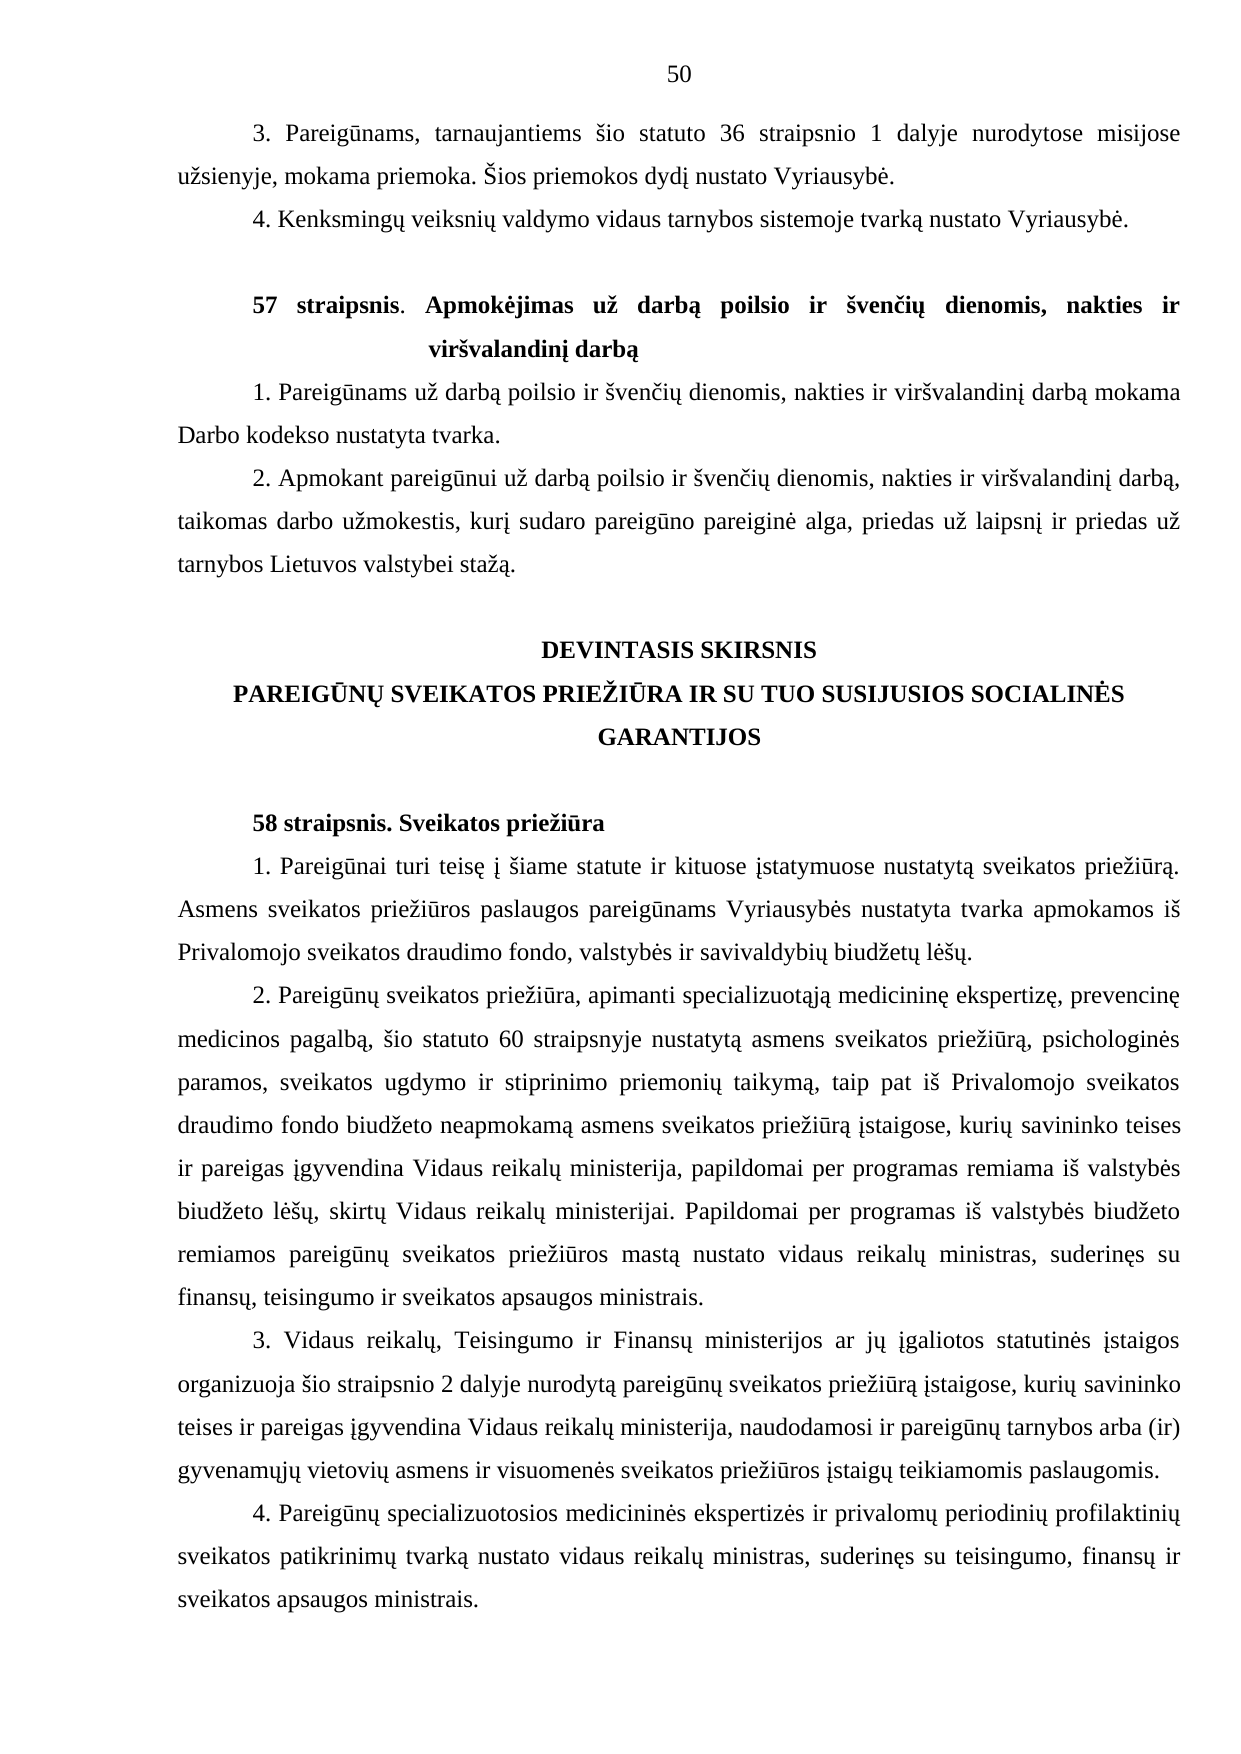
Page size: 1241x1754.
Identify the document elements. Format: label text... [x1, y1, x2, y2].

text 2. Apmokant pareigūnui už darbą poilsio ir švenčių dienomis, nakties ir viršvalandinį darbą, taikomas darbo užmokestis, kurį sudaro pareigūno pareiginė alga, priedas už laipsnį ir priedas už tarnybos Lietuvos valstybei stažą. [177, 463, 1181, 578]
text PAREIGŪNŲ SVEIKATOS PRIEŽIŪRA IR SU TUO SUSIJUSIOS SOCIALINĖS GARANTIJOS [177, 679, 1181, 751]
text 57 straipsnis. Apmokėjimas už darbą poilsio ir švenčių dienomis, nakties ir viršvalandinį darbą [252, 291, 1181, 362]
text DEVINTASIS SKIRSNIS [177, 636, 1181, 664]
text 2. Pareigūnų sveikatos priežiūra, apimanti specializuotąją medicininę ekspertizę, prevencinę medicinos pagalbą, šio statuto 60 straipsnyje nustatytą asmens sveikatos priežiūrą, psichologinės paramos, sveikatos ugdymo ir stiprinimo priemonių taikymą, taip pat iš Privalomojo sveikatos draudimo fondo biudžeto neapmokamą asmens sveikatos priežiūrą įstaigose, kurių savininko teises ir pareigas įgyvendina Vidaus reikalų ministerija, papildomai per programas remiama iš valstybės biudžeto lėšų, skirtų Vidaus reikalų ministerijai. Papildomai per programas iš valstybės biudžeto remiamos pareigūnų sveikatos priežiūros mastą nustato vidaus reikalų ministras, suderinęs su finansų, teisingumo ir sveikatos apsaugos ministrais. [177, 981, 1181, 1311]
text 3. Pareigūnams, tarnaujantiems šio statuto 36 straipsnio 1 dalyje nurodytose misijose užsienyje, mokama priemoka. Šios priemokos dydį nustato Vyriausybė. [177, 118, 1181, 190]
text 4. Pareigūnų specializuotosios medicininės ekspertizės ir privalomų periodinių profilaktinių sveikatos patikrinimų tvarką nustato vidaus reikalų ministras, suderinęs su teisingumo, finansų ir sveikatos apsaugos ministrais. [177, 1498, 1181, 1613]
text 1. Pareigūnams už darbą poilsio ir švenčių dienomis, nakties ir viršvalandinį darbą mokama Darbo kodekso nustatyta tvarka. [177, 377, 1181, 449]
text 4. Kenksmingų veiksnių valdymo vidaus tarnybos sistemoje tvarką nustato Vyriausybė. [177, 204, 1181, 233]
text 58 straipsnis. Sveikatos priežiūra [177, 808, 1181, 837]
text 1. Pareigūnai turi teisę į šiame statute ir kituose įstatymuose nustatytą sveikatos priežiūrą. Asmens sveikatos priežiūros paslaugos pareigūnams Vyriausybės nustatyta tvarka apmokamos iš Privalomojo sveikatos draudimo fondo, valstybės ir savivaldybių biudžetų lėšų. [177, 851, 1181, 966]
text 3. Vidaus reikalų, Teisingumo ir Finansų ministerijos ar jų įgaliotos statutinės įstaigos organizuoja šio straipsnio 2 dalyje nurodytą pareigūnų sveikatos priežiūrą įstaigose, kurių savininko teises ir pareigas įgyvendina Vidaus reikalų ministerija, naudodamosi ir pareigūnų tarnybos arba (ir) gyvenamųjų vietovių asmens ir visuomenės sveikatos priežiūros įstaigų teikiamomis paslaugomis. [177, 1326, 1181, 1484]
